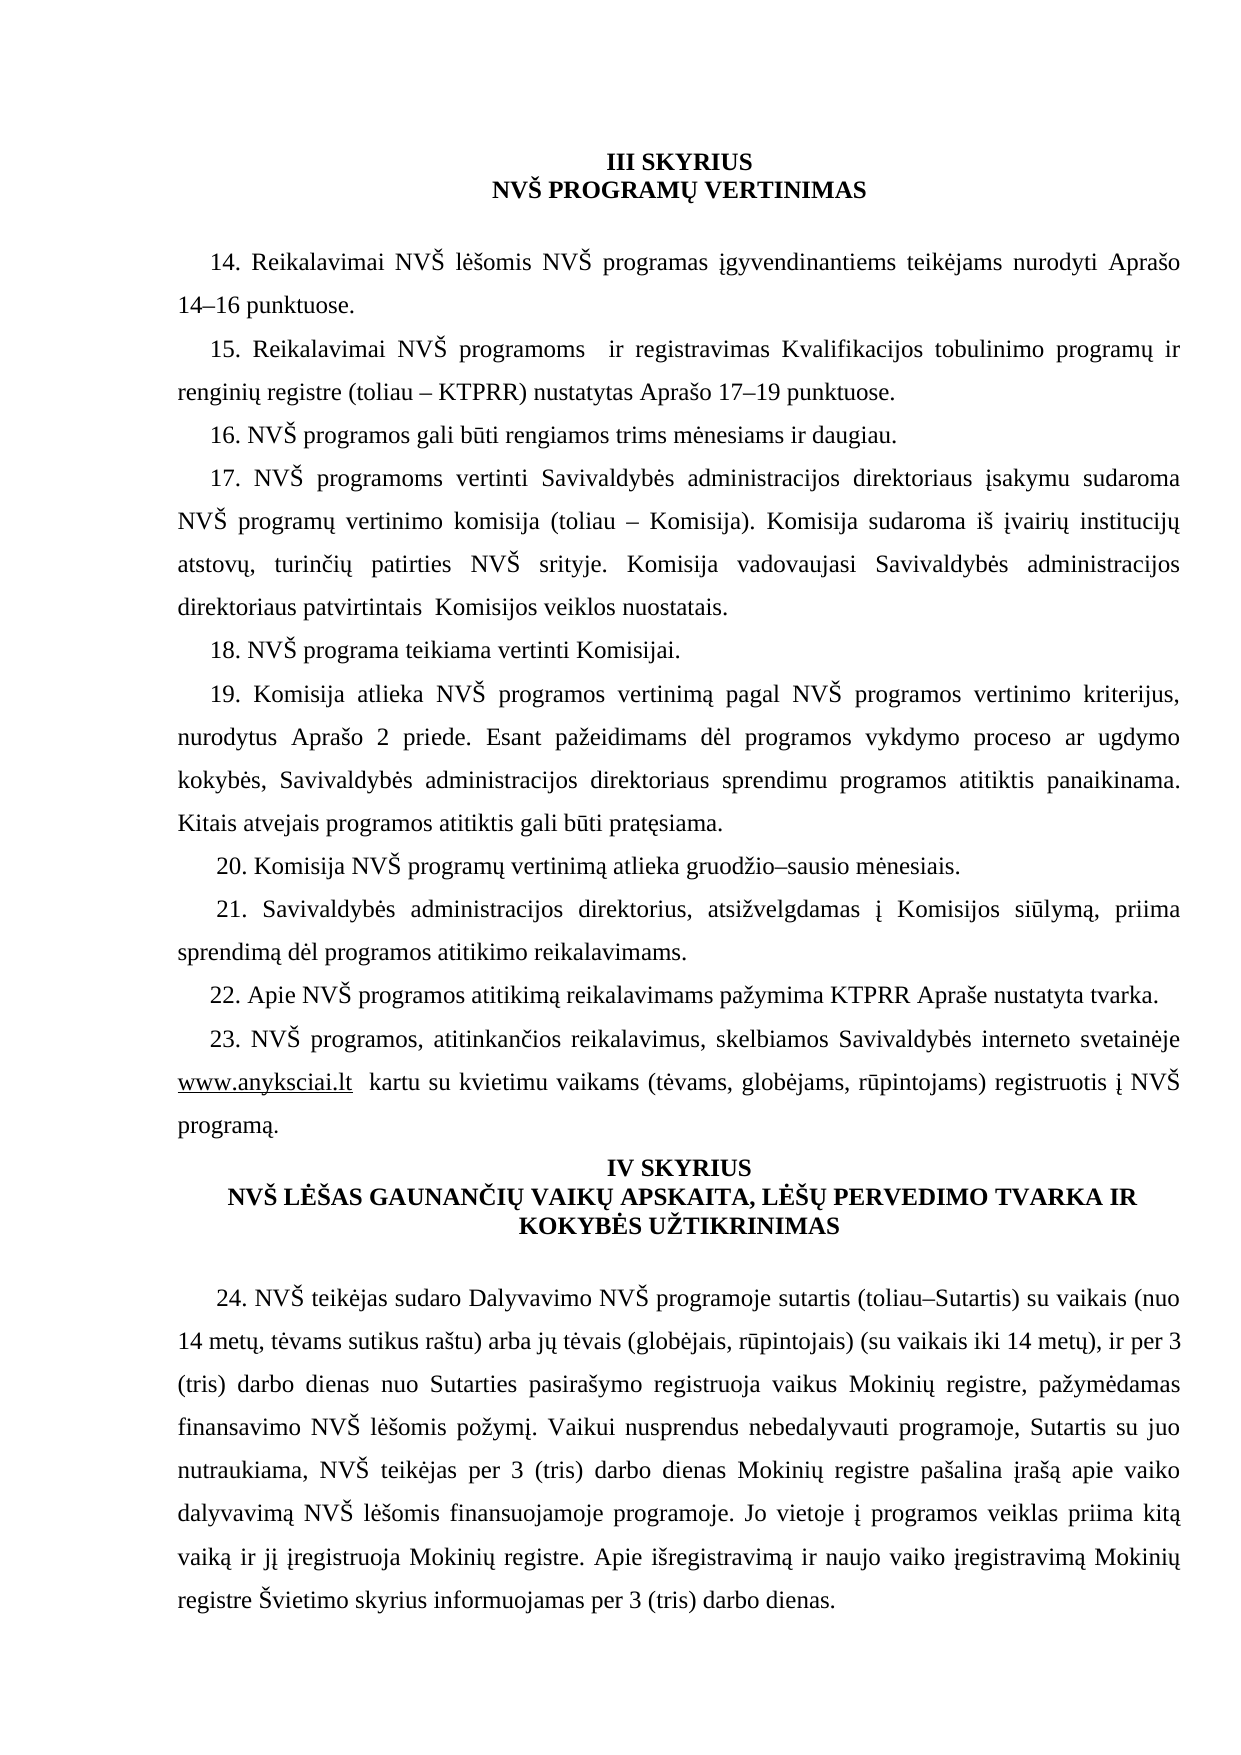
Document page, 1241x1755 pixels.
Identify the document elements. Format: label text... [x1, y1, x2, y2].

text 16. NVŠ programos gali būti rengiamos trims mėnesiams ir daugiau. [177, 420, 1181, 449]
text 15. Reikalavimai NVŠ programoms ir registravimas Kvalifikacijos tobulinimo programų ir renginių registre (toliau – KTPRR) nustatytas Aprašo 17–19 punktuose. [177, 334, 1181, 406]
text NVŠ PROGRAMŲ VERTINIMAS [177, 176, 1181, 204]
text 20. Komisija NVŠ programų vertinimą atlieka gruodžio–sausio mėnesiais. [177, 851, 1181, 880]
text NVŠ LĖŠAS GAUNANČIŲ VAIKŲ APSKAITA, LĖŠŲ PERVEDIMO TVARKA IR KOKYBĖS UŽTIKRINIMAS [177, 1182, 1181, 1240]
text III SKYRIUS [177, 147, 1181, 176]
text 14. Reikalavimai NVŠ lėšomis NVŠ programas įgyvendinantiems teikėjams nurodyti Aprašo 14–16 punktuose. [177, 247, 1181, 319]
text 19. Komisija atlieka NVŠ programos vertinimą pagal NVŠ programos vertinimo kriterijus, nurodytus Aprašo 2 priede. Esant pažeidimams dėl programos vykdymo proceso ar ugdymo kokybės, Savivaldybės administracijos direktoriaus sprendimu programos atitiktis panaikinama. Kitais atvejais programos atitiktis gali būti pratęsiama. [177, 679, 1181, 837]
text 21. Savivaldybės administracijos direktorius, atsižvelgdamas į Komisijos siūlymą, priima sprendimą dėl programos atitikimo reikalavimams. [177, 894, 1181, 966]
text 24. NVŠ teikėjas sudaro Dalyvavimo NVŠ programoje sutartis (toliau–Sutartis) su vaikais (nuo 14 metų, tėvams sutikus raštu) arba jų tėvais (globėjais, rūpintojais) (su vaikais iki 14 metų), ir per 3 (tris) darbo dienas nuo Sutarties pasirašymo registruoja vaikus Mokinių registre, pažymėdamas finansavimo NVŠ lėšomis požymį. Vaikui nusprendus nebedalyvauti programoje, Sutartis su juo nutraukiama, NVŠ teikėjas per 3 (tris) darbo dienas Mokinių registre pašalina įrašą apie vaiko dalyvavimą NVŠ lėšomis finansuojamoje programoje. Jo vietoje į programos veiklas priima kitą vaiką ir jį įregistruoja Mokinių registre. Apie išregistravimą ir naujo vaiko įregistravimą Mokinių registre Švietimo skyrius informuojamas per 3 (tris) darbo dienas. [177, 1283, 1181, 1613]
text 23. NVŠ programos, atitinkančios reikalavimus, skelbiamos Savivaldybės interneto svetainėje www.anyksciai.lt kartu su kvietimu vaikams (tėvams, globėjams, rūpintojams) registruotis į NVŠ programą. [177, 1024, 1181, 1139]
text IV SKYRIUS [177, 1153, 1181, 1182]
text 22. Apie NVŠ programos atitikimą reikalavimams pažymima KTPRR Apraše nustatyta tvarka. [177, 981, 1181, 1009]
text 17. NVŠ programoms vertinti Savivaldybės administracijos direktoriaus įsakymu sudaroma NVŠ programų vertinimo komisija (toliau – Komisija). Komisija sudaroma iš įvairių institucijų atstovų, turinčių patirties NVŠ srityje. Komisija vadovaujasi Savivaldybės administracijos direktoriaus patvirtintais Komisijos veiklos nuostatais. [177, 463, 1181, 621]
text 18. NVŠ programa teikiama vertinti Komisijai. [177, 636, 1181, 664]
